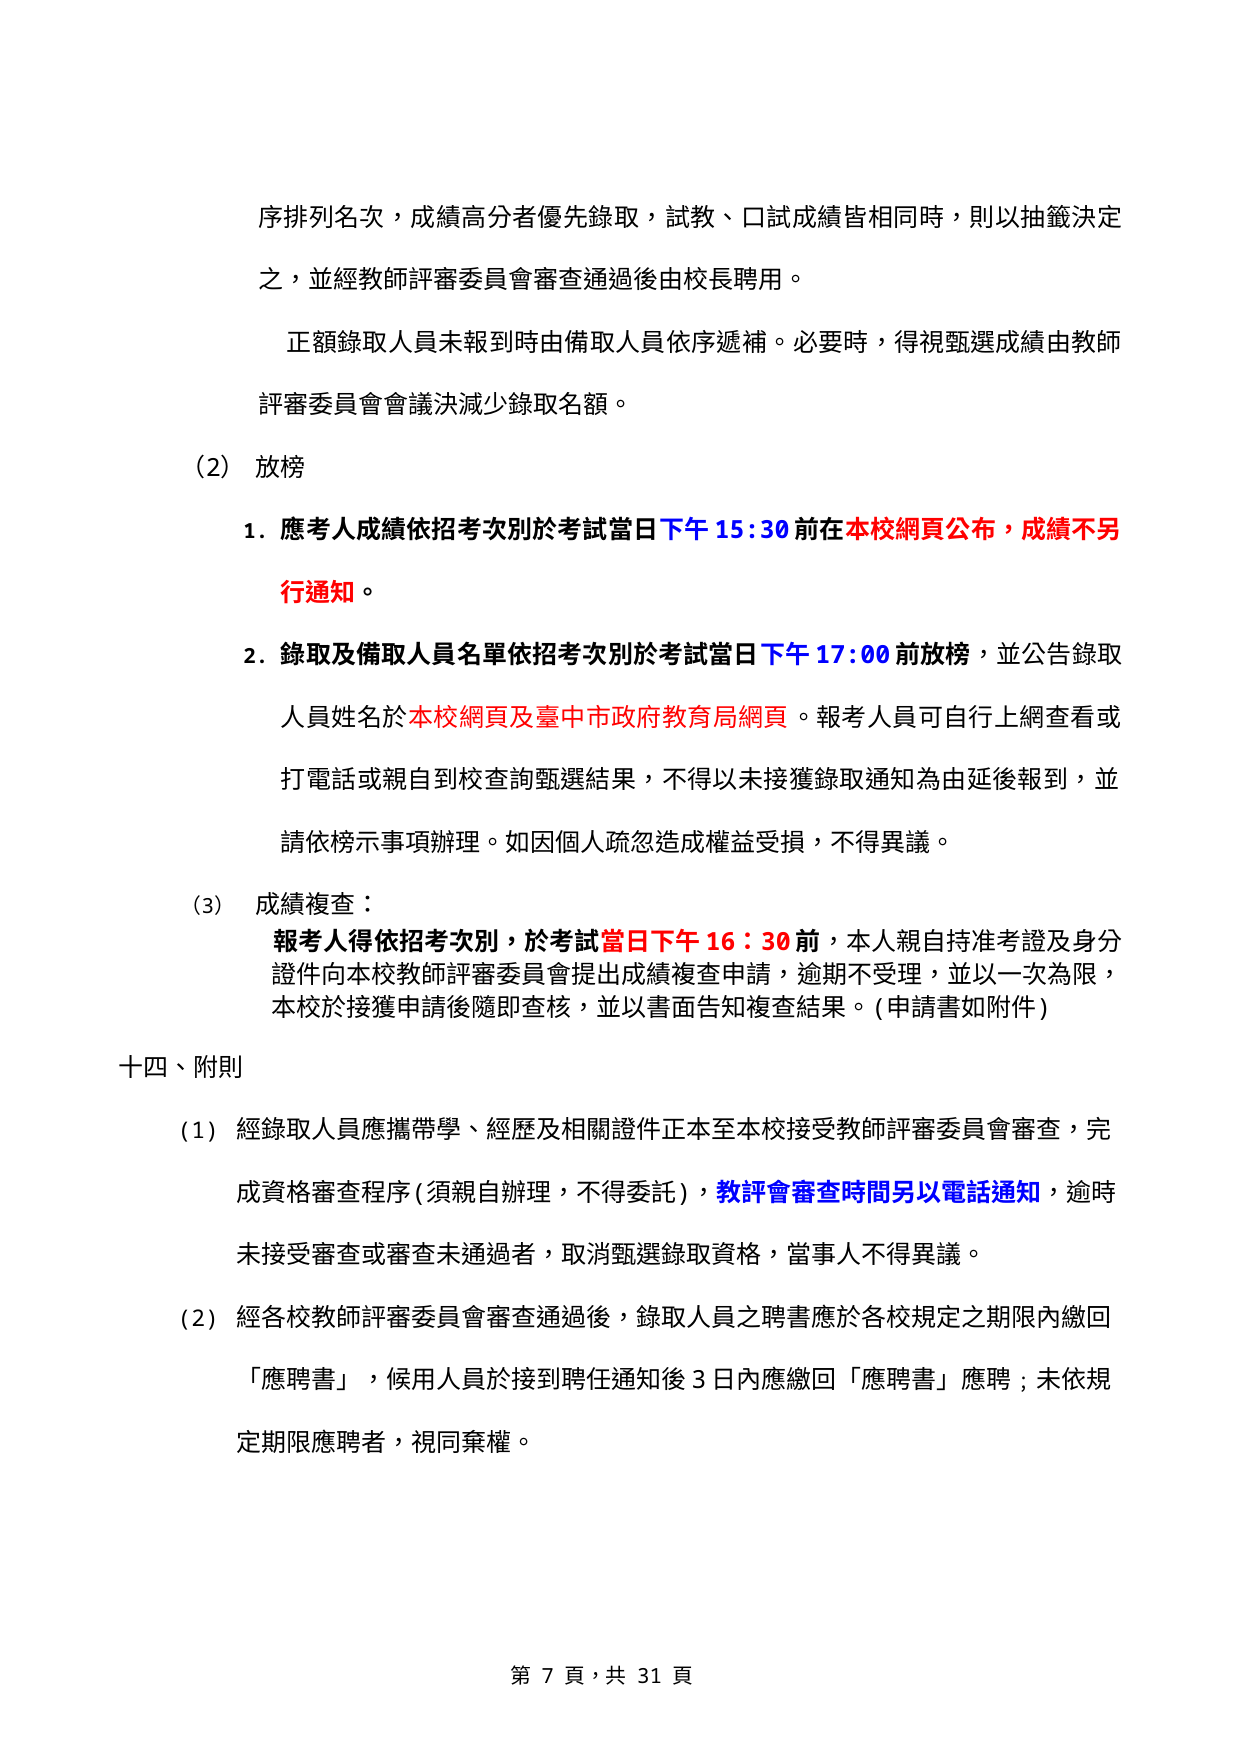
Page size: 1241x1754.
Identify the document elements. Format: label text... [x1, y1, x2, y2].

list 放榜 [181, 423, 1122, 486]
list 錄取及備取人員名單依招考次別於考試當日下午17:00前放榜，並公告錄取人員姓名於本校網頁及臺中市政府教育局網頁。報考人員可自行上網查看或打電話或親自到校查詢甄選結果，不得以未接獲錄取通知為由延後報到，並請依榜示事項辦理。如因個人疏忽造成權益受損，不得異議。 [243, 611, 1122, 861]
text 序排列名次，成績高分者優先錄取，試教、口試成績皆相同時，則以抽籤決定之，並經教師評審委員會審查通過後由校長聘用。 [133, 173, 1122, 298]
list 經錄取人員應攜帶學、經歷及相關證件正本至本校接受教師評審委員會審查，完成資格審查程序(須親自辦理，不得委託)，教評會審查時間另以電話通知，逾時未接受審查或審查未通過者，取消甄選錄取資格，當事人不得異議。 [177, 1086, 1122, 1273]
list 成績複查： [181, 861, 1122, 923]
list 應考人成績依招考次別於考試當日下午15:30前在本校網頁公布，成績不另行通知。 [243, 486, 1122, 611]
text 十四、附則 [118, 1023, 1122, 1086]
list 經各校教師評審委員會審查通過後，錄取人員之聘書應於各校規定之期限內繳回「應聘書」，候用人員於接到聘任通知後3日內應繳回「應聘書」應聘﹔未依規定期限應聘者，視同棄權。 [177, 1273, 1122, 1461]
text 正額錄取人員未報到時由備取人員依序遞補。必要時，得視甄選成績由教師評審委員會會議決減少錄取名額。 [133, 298, 1122, 423]
text 報考人得依招考次別，於考試當日下午16：30前，本人親自持准考證及身分證件向本校教師評審委員會提出成績複查申請，逾期不受理，並以一次為限，本校於接獲申請後隨即查核，並以書面告知複查結果。(申請書如附件) [243, 923, 1122, 1023]
